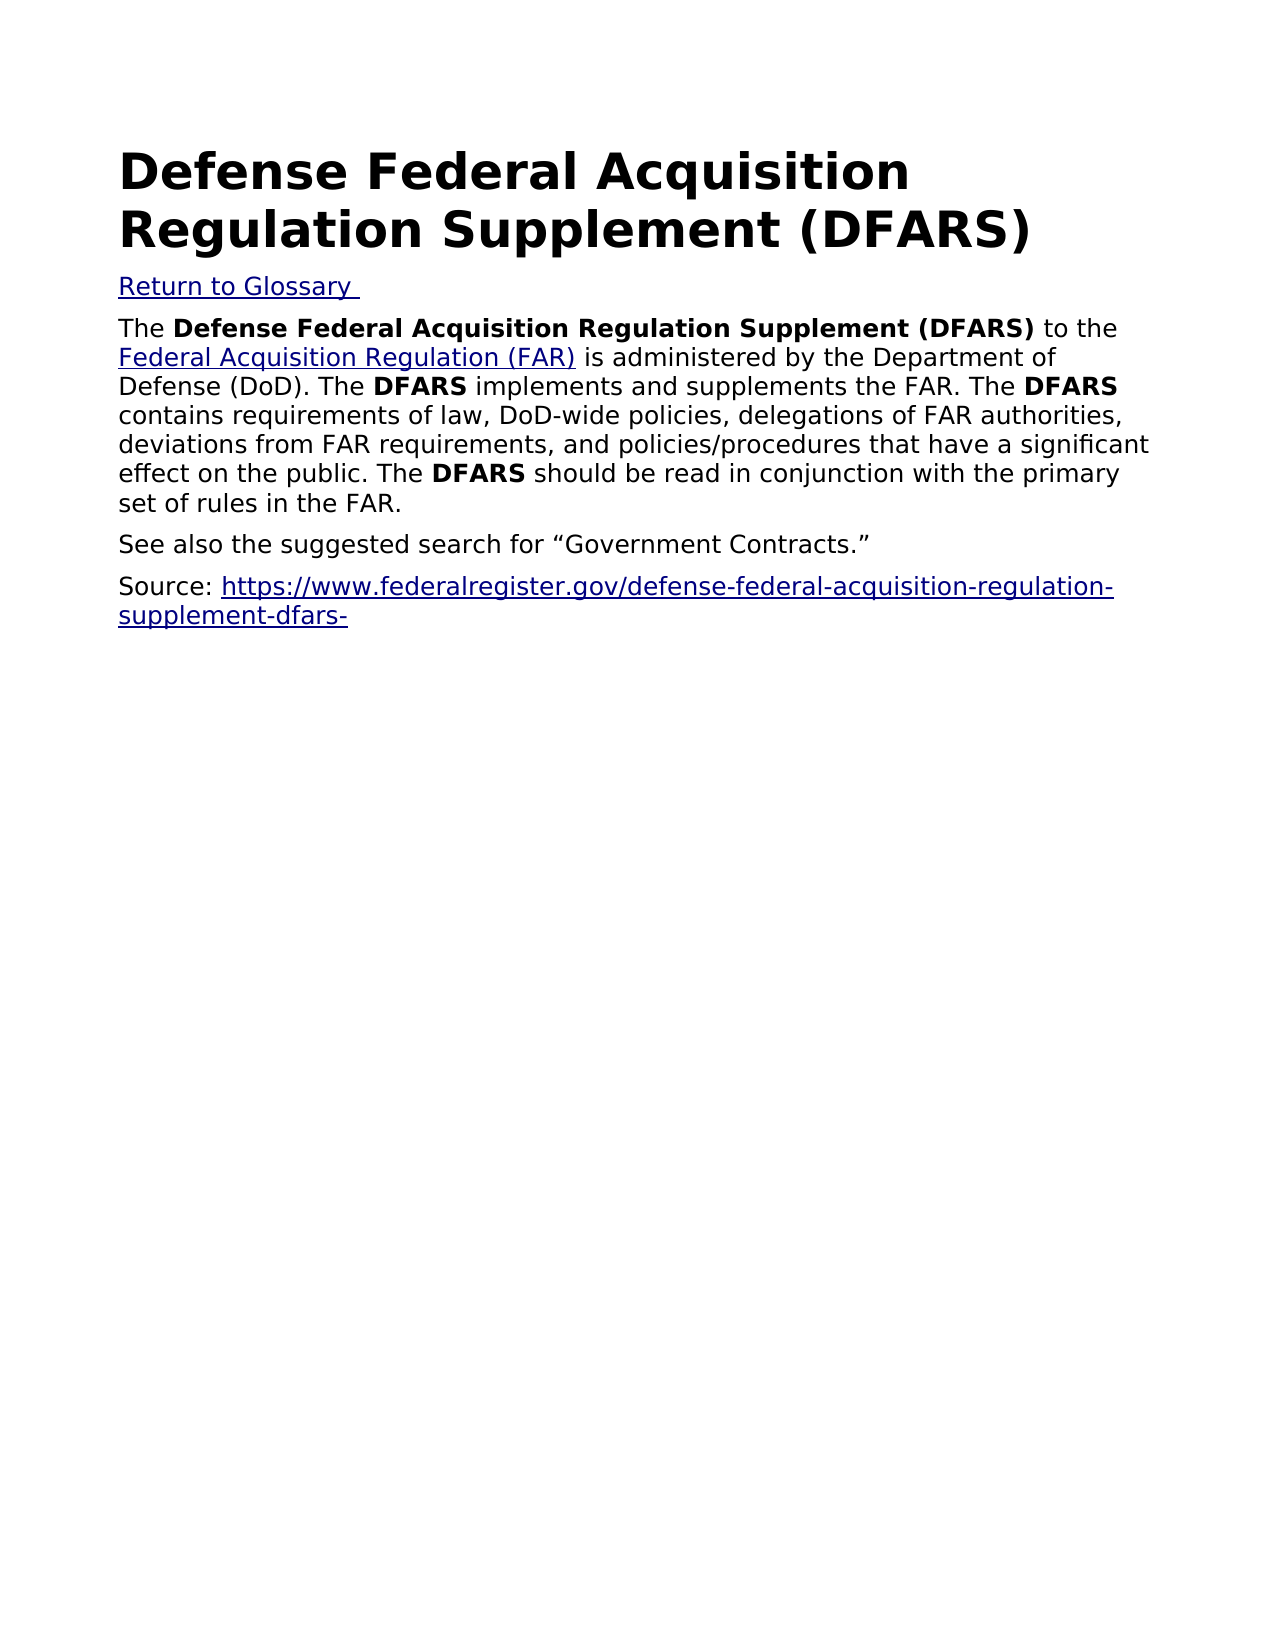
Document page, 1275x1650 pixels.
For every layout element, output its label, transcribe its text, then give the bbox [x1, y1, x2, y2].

text See also the suggested search for “Government Contracts.” [118, 530, 1157, 559]
subtitle Defense Federal Acquisition Regulation Supplement (DFARS) [118, 143, 1157, 259]
text Source: https://www.federalregister.gov/defense-federal-acquisition-regulation-supplement-dfars- [118, 572, 1157, 630]
text Return to Glossary [118, 272, 1157, 301]
text The Defense Federal Acquisition Regulation Supplement (DFARS) to the Federal Acquisition Regulation (FAR) is administered by the Department of Defense (DoD). The DFARS implements and supplements the FAR. The DFARS contains requirements of law, DoD-wide policies, delegations of FAR authorities, deviations from FAR requirements, and policies/procedures that have a significant effect on the public. The DFARS should be read in conjunction with the primary set of rules in the FAR. [118, 314, 1157, 518]
